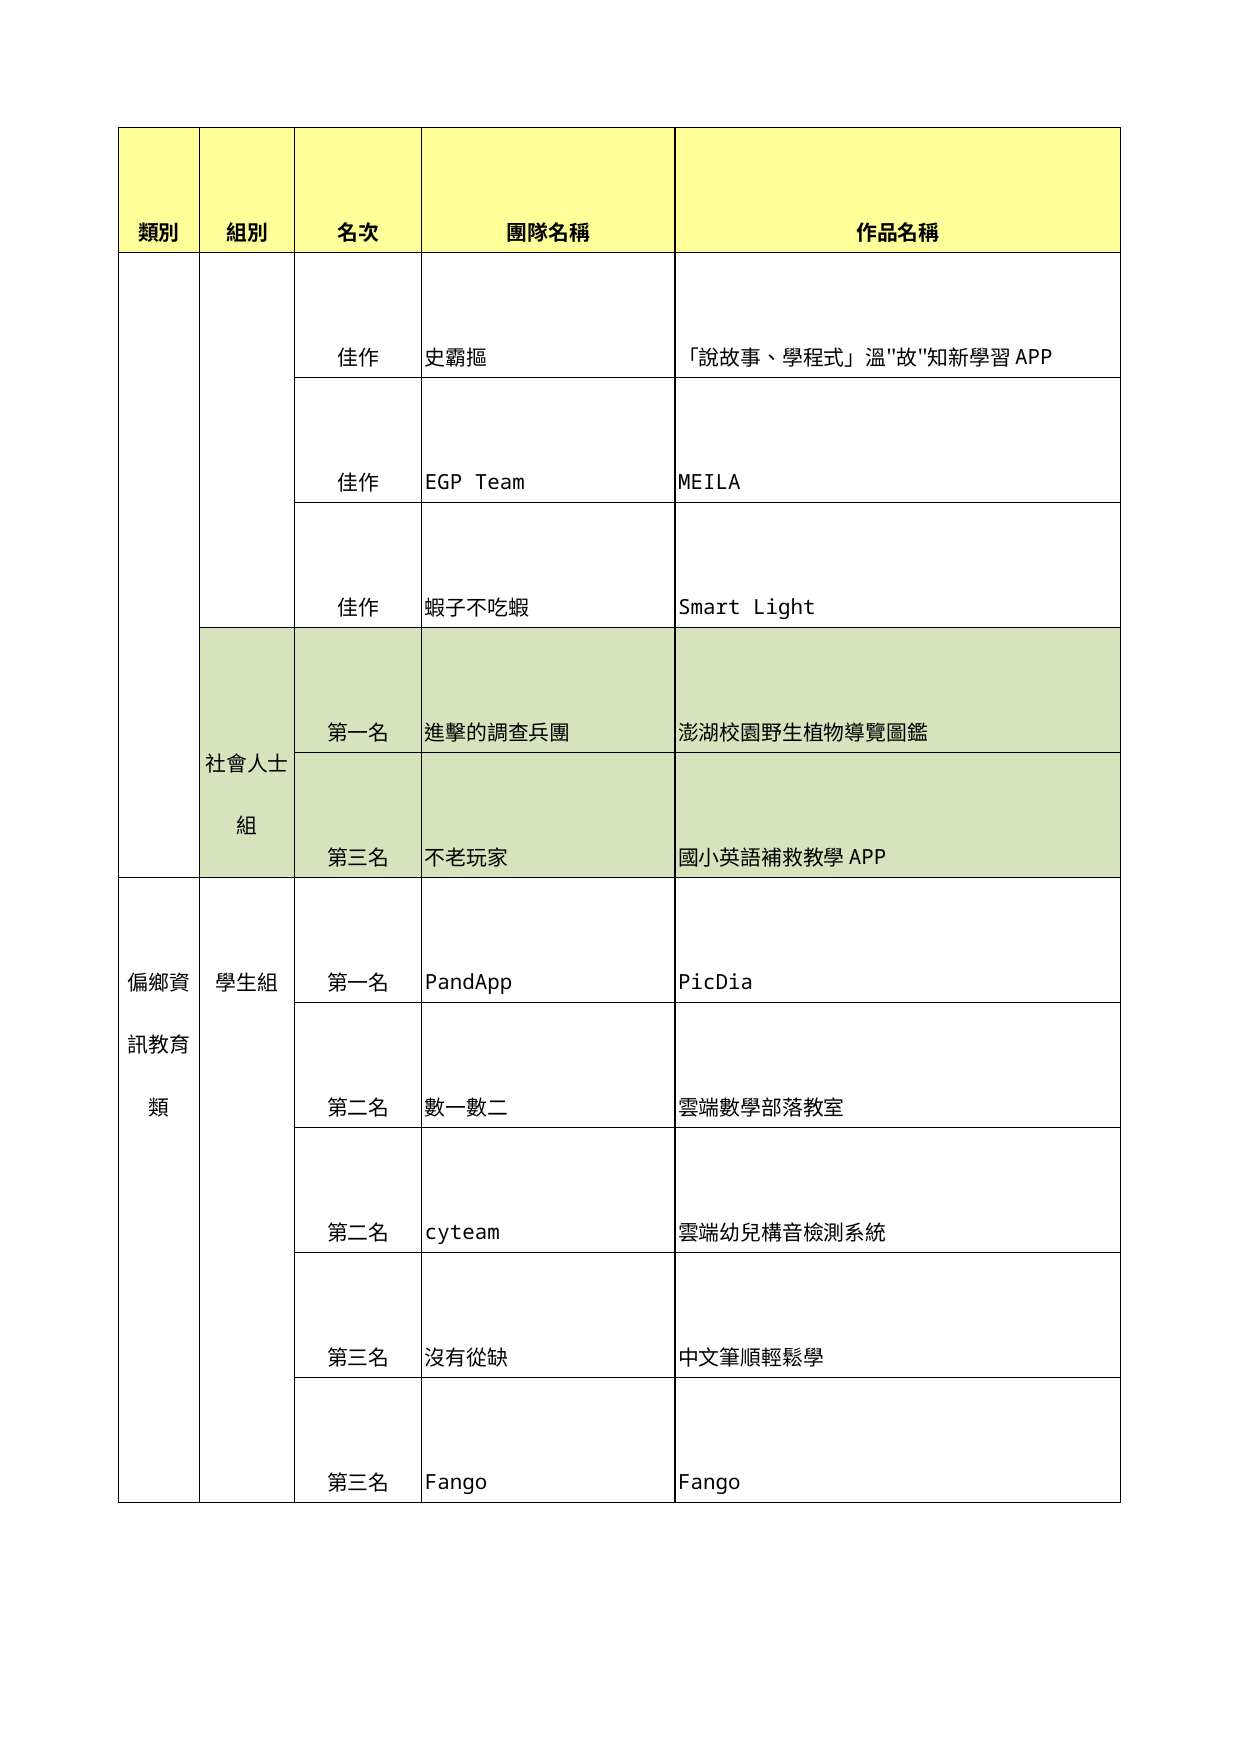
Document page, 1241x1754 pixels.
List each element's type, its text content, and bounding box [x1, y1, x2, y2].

table_cell 第一名 [295, 628, 421, 752]
table_cell 雲端數學部落教室 [676, 1003, 1120, 1127]
table_cell 第一名 [295, 878, 421, 1002]
table_cell PandApp [422, 878, 674, 1002]
table_cell 蝦子不吃蝦 [422, 503, 674, 627]
table_cell 中文筆順輕鬆學 [676, 1253, 1120, 1377]
table_cell 澎湖校園野生植物導覽圖鑑 [676, 628, 1120, 752]
table_cell [200, 253, 294, 627]
table_cell 第三名 [295, 753, 421, 877]
table_header 團隊名稱 [422, 128, 674, 252]
table_cell MEILA [676, 378, 1120, 502]
table_cell 雲端幼兒構音檢測系統 [676, 1128, 1120, 1252]
table_cell 進擊的調查兵團 [422, 628, 674, 752]
table_cell 第三名 [295, 1378, 421, 1502]
table_cell EGP Team [422, 378, 674, 502]
table_cell 佳作 [295, 253, 421, 377]
table_cell 社會人士組 [200, 628, 294, 877]
table_cell cyteam [422, 1128, 674, 1252]
table_cell 偏鄉資訊教育類 [119, 878, 199, 1502]
table_cell 第二名 [295, 1128, 421, 1252]
table_cell 第二名 [295, 1003, 421, 1127]
table_cell 史霸摳 [422, 253, 674, 377]
table_cell 國小英語補救教學APP [676, 753, 1120, 877]
table_header 組別 [200, 128, 294, 252]
table_cell 學生組 [200, 878, 294, 1502]
table_cell Fango [676, 1378, 1120, 1502]
table_cell Smart Light [676, 503, 1120, 627]
table_cell 數一數二 [422, 1003, 674, 1127]
table_header 作品名稱 [676, 128, 1120, 252]
table_cell [119, 253, 199, 877]
table_header 名次 [295, 128, 421, 252]
table_header 類別 [119, 128, 199, 252]
table_cell PicDia [676, 878, 1120, 1002]
table_cell 第三名 [295, 1253, 421, 1377]
table_cell 沒有從缺 [422, 1253, 674, 1377]
table_cell Fango [422, 1378, 674, 1502]
table_cell 佳作 [295, 503, 421, 627]
table_cell 不老玩家 [422, 753, 674, 877]
table_cell 佳作 [295, 378, 421, 502]
table_cell 「說故事、學程式」溫"故"知新學習APP [676, 253, 1120, 377]
